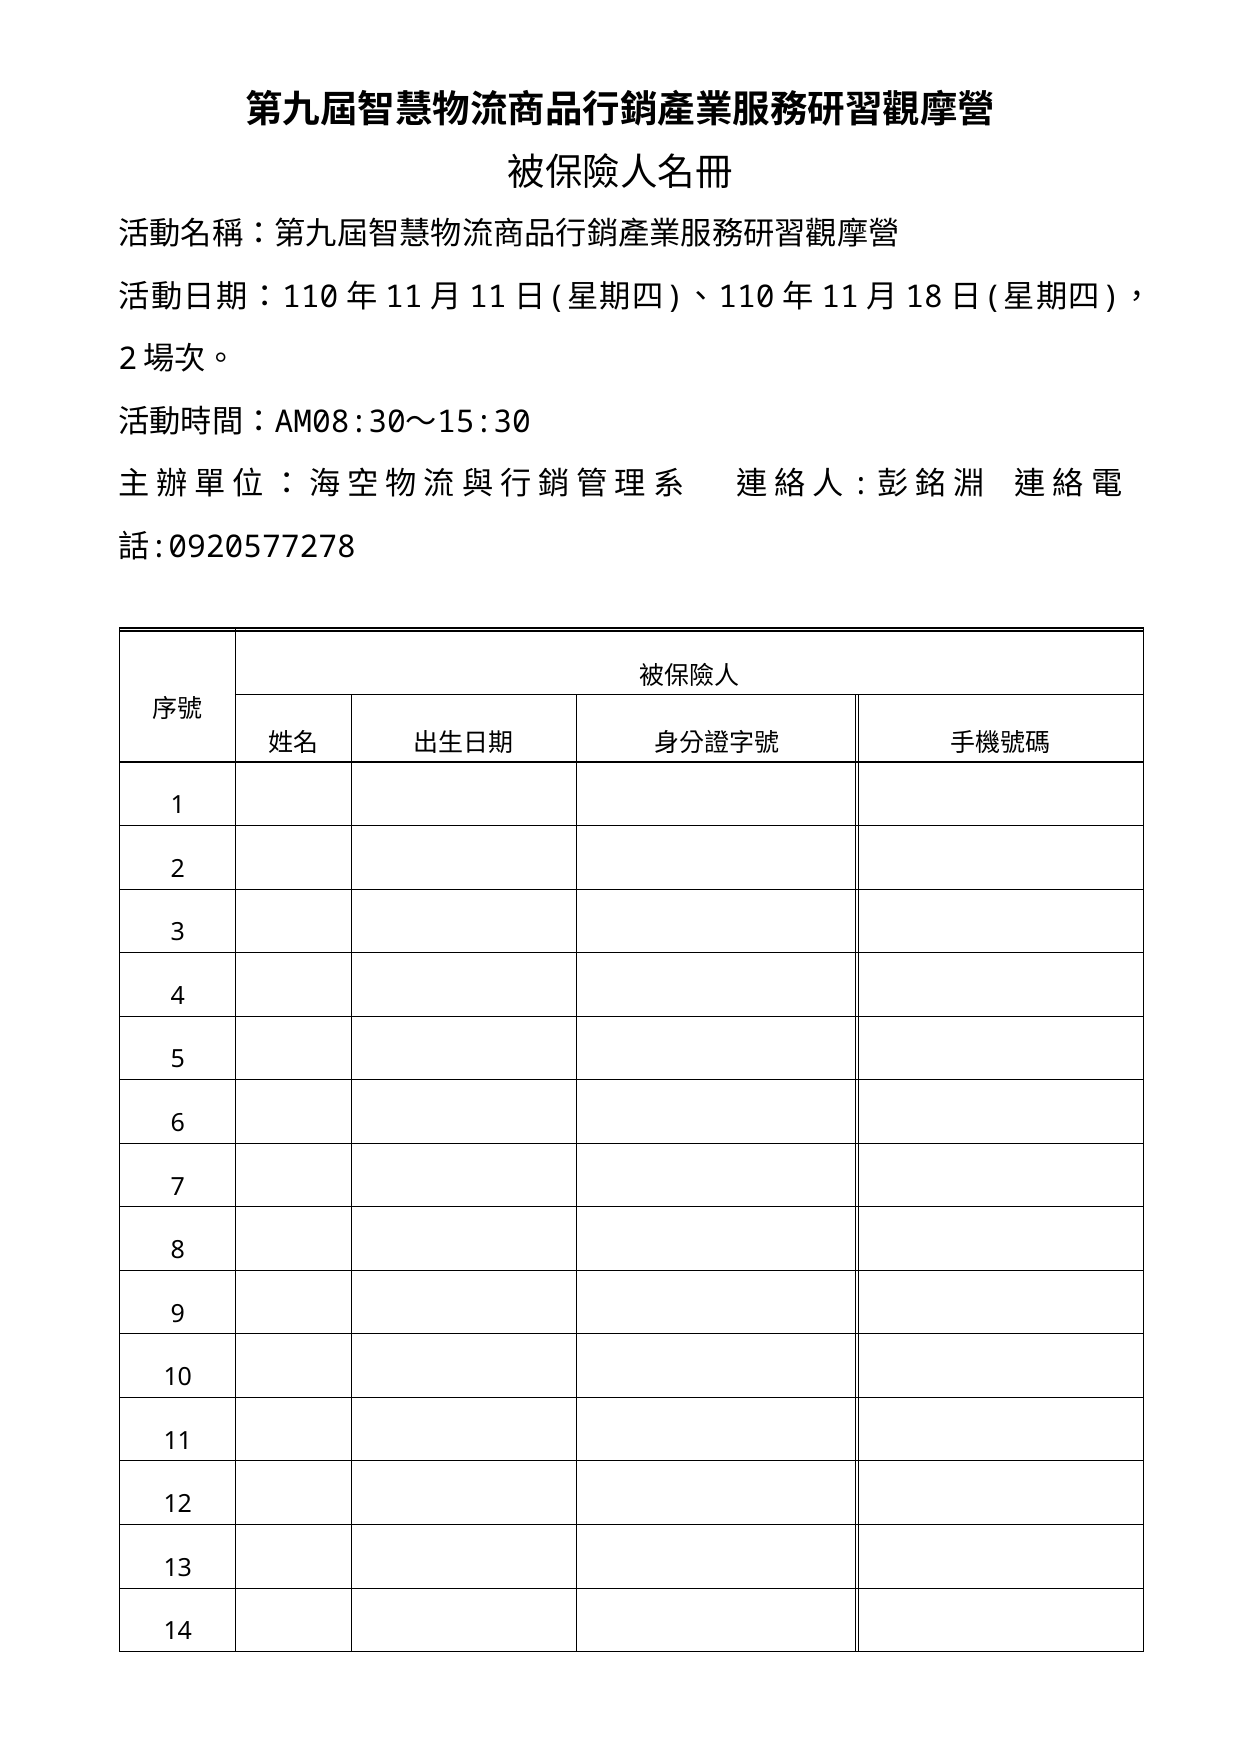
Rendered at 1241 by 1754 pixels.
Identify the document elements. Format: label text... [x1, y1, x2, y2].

table_cell 14 [120, 1589, 235, 1651]
table_cell 6 [120, 1080, 235, 1143]
table_cell 姓名 [236, 695, 351, 761]
table_cell [352, 1334, 576, 1397]
table_cell [236, 1207, 351, 1270]
table_cell 5 [120, 1017, 235, 1079]
table_cell [859, 1144, 1143, 1206]
table_cell [352, 1589, 576, 1651]
table_cell [577, 1589, 855, 1651]
table_cell 11 [120, 1398, 235, 1460]
table_cell 2 [120, 826, 235, 888]
table_cell 出生日期 [352, 695, 576, 761]
table_cell [577, 953, 855, 1016]
table_header 序號 [120, 632, 235, 761]
table_cell [352, 826, 576, 888]
table_cell [577, 1144, 855, 1206]
table_cell [352, 1017, 576, 1079]
table_cell 12 [120, 1461, 235, 1524]
table_cell [859, 1271, 1143, 1333]
table_cell [352, 1144, 576, 1206]
table_cell [577, 1334, 855, 1397]
table_cell 9 [120, 1271, 235, 1333]
table_cell 10 [120, 1334, 235, 1397]
table_cell [352, 1207, 576, 1270]
table_cell [236, 1334, 351, 1397]
table_cell 7 [120, 1144, 235, 1206]
table_cell [859, 1461, 1143, 1524]
table_cell [577, 826, 855, 888]
table_cell 3 [120, 890, 235, 952]
table_cell [236, 1017, 351, 1079]
table_cell 8 [120, 1207, 235, 1270]
table_cell [236, 826, 351, 888]
text 活動時間：AM08:30～15:30 [118, 377, 1122, 439]
table_cell [352, 1080, 576, 1143]
table_cell 手機號碼 [859, 695, 1143, 761]
table_cell 13 [120, 1525, 235, 1587]
table_cell 身分證字號 [577, 695, 855, 761]
table_cell [236, 1525, 351, 1587]
table_cell [236, 1589, 351, 1651]
table_cell [859, 1080, 1143, 1143]
table_cell [577, 890, 855, 952]
table_cell 4 [120, 953, 235, 1016]
table_cell [352, 1525, 576, 1587]
table_cell [236, 890, 351, 952]
table_cell [352, 1461, 576, 1524]
table_cell [859, 890, 1143, 952]
table_cell [352, 1271, 576, 1333]
table_cell [577, 1017, 855, 1079]
table_header 被保險人 [236, 632, 1143, 694]
table_cell [236, 763, 351, 825]
table_cell [352, 890, 576, 952]
table_cell [236, 953, 351, 1016]
table_cell [352, 1398, 576, 1460]
table_cell [577, 1080, 855, 1143]
table_cell [859, 1525, 1143, 1587]
table_cell [859, 826, 1143, 888]
text 活動名稱：第九屆智慧物流商品行銷產業服務研習觀摩營 [118, 189, 1122, 252]
table_cell [577, 1525, 855, 1587]
table_cell [859, 763, 1143, 825]
table_cell [859, 1017, 1143, 1079]
table_cell [859, 1398, 1143, 1460]
table_cell [236, 1144, 351, 1206]
text 第九屆智慧物流商品行銷產業服務研習觀摩營 [118, 64, 1122, 127]
table_cell [236, 1080, 351, 1143]
table_cell [859, 1589, 1143, 1651]
table_cell [577, 1207, 855, 1270]
table_cell [577, 763, 855, 825]
table_cell [236, 1398, 351, 1460]
table_cell [859, 953, 1143, 1016]
table_cell 1 [120, 763, 235, 825]
table_cell [352, 763, 576, 825]
table_cell [236, 1271, 351, 1333]
table_cell [352, 953, 576, 1016]
text 主辦單位：海空物流與行銷管理系 連絡人:彭銘淵 連絡電話:0920577278 [118, 439, 1122, 564]
text 活動日期：110年11月11日(星期四)、110年11月18日(星期四)，2場次。 [118, 252, 1122, 377]
table_cell [577, 1461, 855, 1524]
table_cell [859, 1207, 1143, 1270]
table_cell [859, 1334, 1143, 1397]
text 被保險人名冊 [118, 127, 1122, 189]
table_cell [236, 1461, 351, 1524]
table_cell [577, 1398, 855, 1460]
table_cell [577, 1271, 855, 1333]
